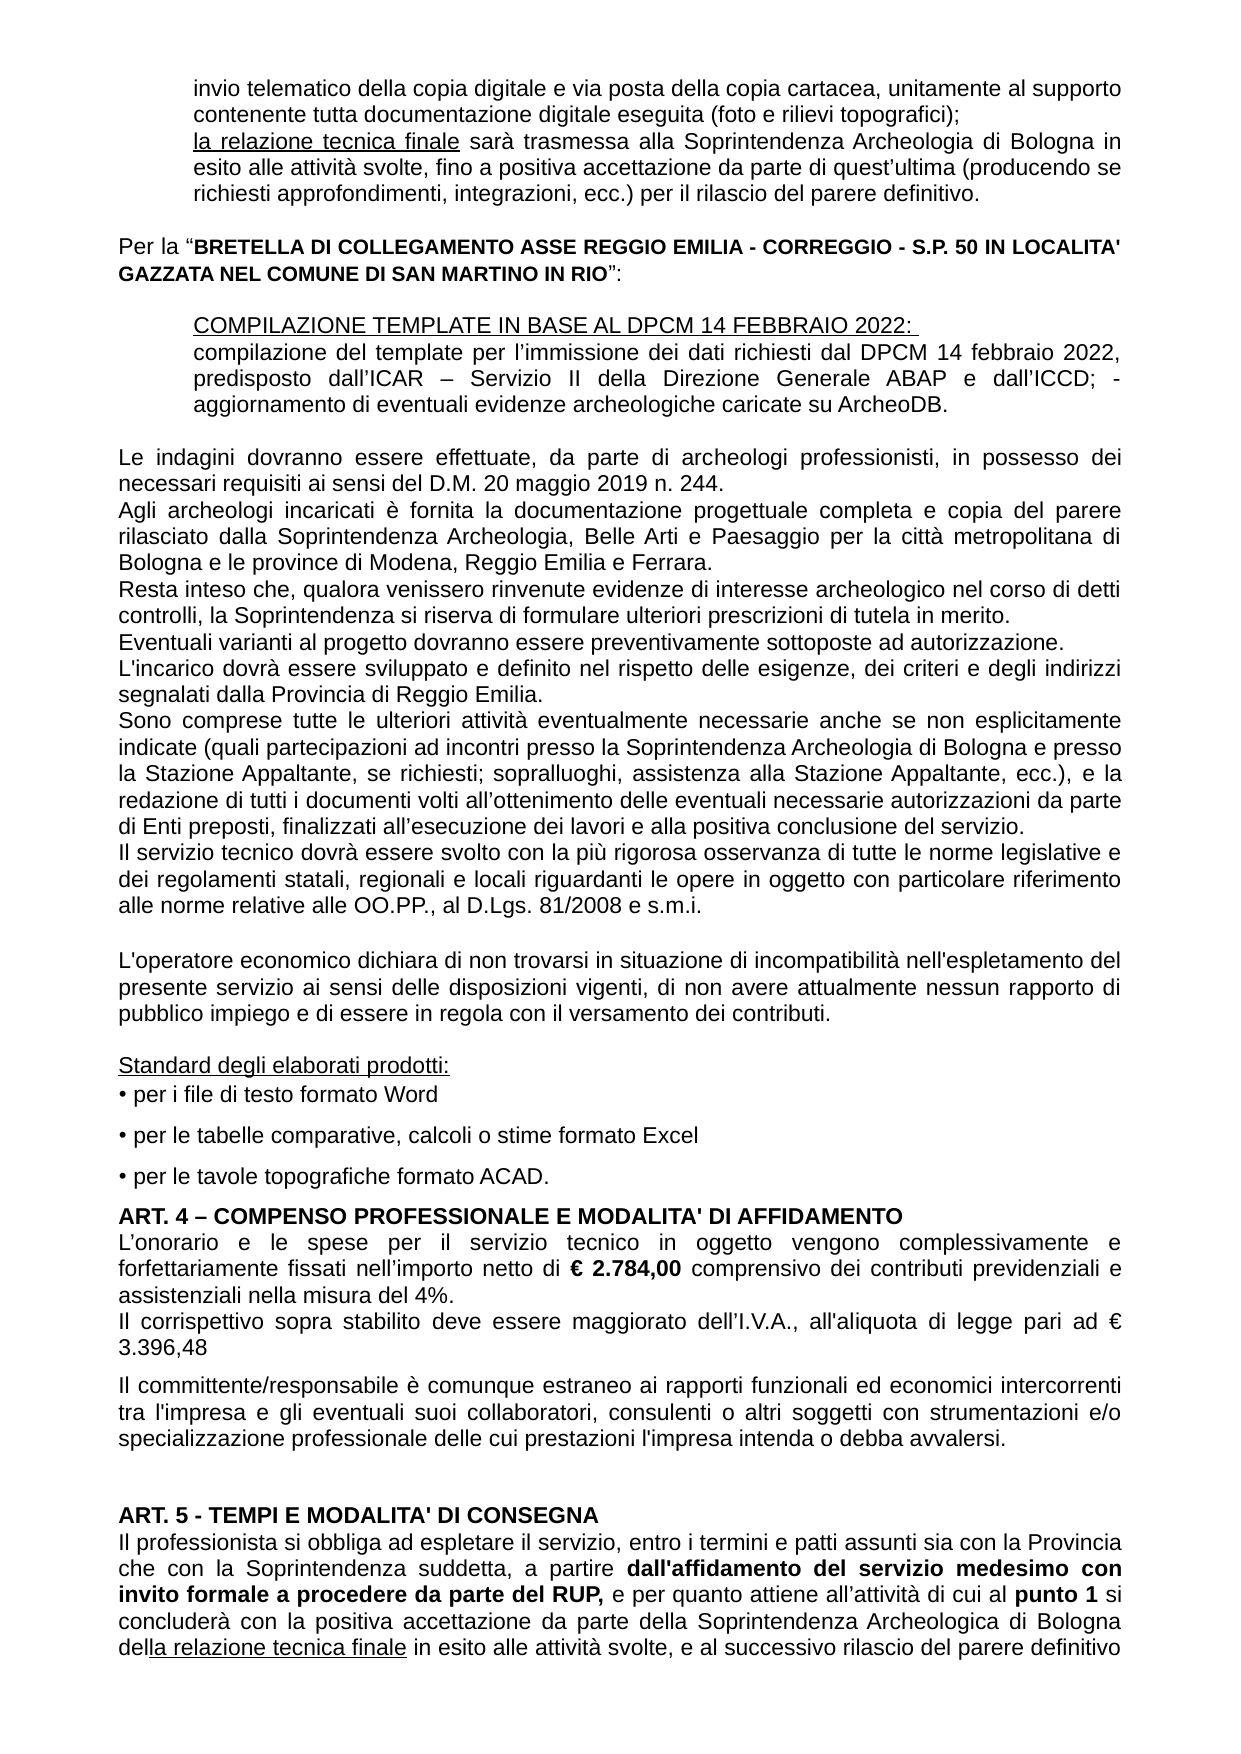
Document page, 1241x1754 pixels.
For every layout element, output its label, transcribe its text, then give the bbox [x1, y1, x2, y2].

text • per le tavole topografiche formato ACAD. [118, 1161, 1122, 1190]
text Il servizio tecnico dovrà essere svolto con la più rigorosa osservanza di tutte le norme legislative e dei regolamenti statali, regionali e locali riguardanti le opere in oggetto con particolare riferimento alle norme relative alle OO.PP., al D.Lgs. 81/2008 e s.m.i. [118, 839, 1122, 918]
text Il corrispettivo sopra stabilito deve essere maggiorato dell’I.V.A., all'aliquota di legge pari ad € 3.396,48 [118, 1308, 1122, 1361]
text Agli archeologi incaricati è fornita la documentazione progettuale completa e copia del parere rilasciato dalla Soprintendenza Archeologia, Belle Arti e Paesaggio per la città metropolitana di Bologna e le province di Modena, Reggio Emilia e Ferrara. [118, 497, 1122, 576]
text L'operatore economico dichiara di non trovarsi in situazione di incompatibilità nell'espletamento del presente servizio ai sensi delle disposizioni vigenti, di non avere attualmente nessun rapporto di pubblico impiego e di essere in regola con il versamento dei contributi. [118, 947, 1122, 1026]
text Sono comprese tutte le ulteriori attività eventualmente necessarie anche se non esplicitamente indicate (quali partecipazioni ad incontri presso la Soprintendenza Archeologia di Bologna e presso la Stazione Appaltante, se richiesti; sopralluoghi, assistenza alla Stazione Appaltante, ecc.), e la redazione di tutti i documenti volti all’ottenimento delle eventuali necessarie autorizzazioni da parte di Enti preposti, finalizzati all’esecuzione dei lavori e alla positiva conclusione del servizio. [118, 707, 1122, 839]
text • per i file di testo formato Word [118, 1079, 1122, 1108]
text Le indagini dovranno essere effettuate, da parte di archeologi professionisti, in possesso dei necessari requisiti ai sensi del D.M. 20 maggio 2019 n. 244. [118, 444, 1122, 497]
text ART. 4 – COMPENSO PROFESSIONALE E MODALITA' DI AFFIDAMENTO [118, 1203, 1122, 1229]
text • per le tabelle comparative, calcoli o stime formato Excel [118, 1120, 1122, 1149]
list - invio telematico della copia digitale e via posta della copia cartacea, unitamente al supporto contenente tutta documentazione digitale eseguita (foto e rilievi topografici); [156, 75, 1122, 128]
text L’onorario e le spese per il servizio tecnico in oggetto vengono complessivamente e forfettariamente fissati nell’importo netto di € 2.784,00 comprensivo dei contributi previdenziali e assistenziali nella misura del 4%. [118, 1229, 1122, 1308]
list compilazione del template per l’immissione dei dati richiesti dal DPCM 14 febbraio 2022, predisposto dall’ICAR – Servizio II della Direzione Generale ABAP e dall’ICCD; - aggiornamento di eventuali evidenze archeologiche caricate su ArcheoDB. [156, 338, 1122, 418]
list la relazione tecnica finale sarà trasmessa alla Soprintendenza Archeologia di Bologna in esito alle attività svolte, fino a positiva accettazione da parte di quest’ultima (producendo se richiesti approfondimenti, integrazioni, ecc.) per il rilascio del parere definitivo. [156, 128, 1122, 207]
text Il professionista si obbliga ad espletare il servizio, entro i termini e patti assunti sia con la Provincia che con la Soprintendenza suddetta, a partire dall'affidamento del servizio medesimo con invito formale a procedere da parte del RUP, e per quanto attiene all’attività di cui al punto 1 si concluderà con la positiva accettazione da parte della Soprintendenza Archeologica di Bologna della relazione tecnica finale in esito alle attività svolte, e al successivo rilascio del parere definitivo [118, 1528, 1122, 1660]
text Standard degli elaborati prodotti: [118, 1052, 1122, 1079]
list COMPILAZIONE TEMPLATE IN BASE AL DPCM 14 FEBBRAIO 2022: [156, 312, 1122, 338]
text Resta inteso che, qualora venissero rinvenute evidenze di interesse archeologico nel corso di detti controlli, la Soprintendenza si riserva di formulare ulteriori prescrizioni di tutela in merito. [118, 576, 1122, 628]
text L'incarico dovrà essere sviluppato e definito nel rispetto delle esigenze, dei criteri e degli indirizzi segnalati dalla Provincia di Reggio Emilia. [118, 655, 1122, 707]
text ART. 5 - TEMPI E MODALITA' DI CONSEGNA [118, 1502, 1122, 1528]
text Il committente/responsabile è comunque estraneo ai rapporti funzionali ed economici intercorrenti tra l'impresa e gli eventuali suoi collaboratori, consulenti o altri soggetti con strumentazioni e/o specializzazione professionale delle cui prestazioni l'impresa intenda o debba avvalersi. [118, 1372, 1122, 1452]
text Eventuali varianti al progetto dovranno essere preventivamente sottoposte ad autorizzazione. [118, 628, 1122, 655]
text Per la “BRETELLA DI COLLEGAMENTO ASSE REGGIO EMILIA - CORREGGIO - S.P. 50 IN LOCALITA' GAZZATA NEL COMUNE DI SAN MARTINO IN RIO”: [118, 233, 1122, 286]
